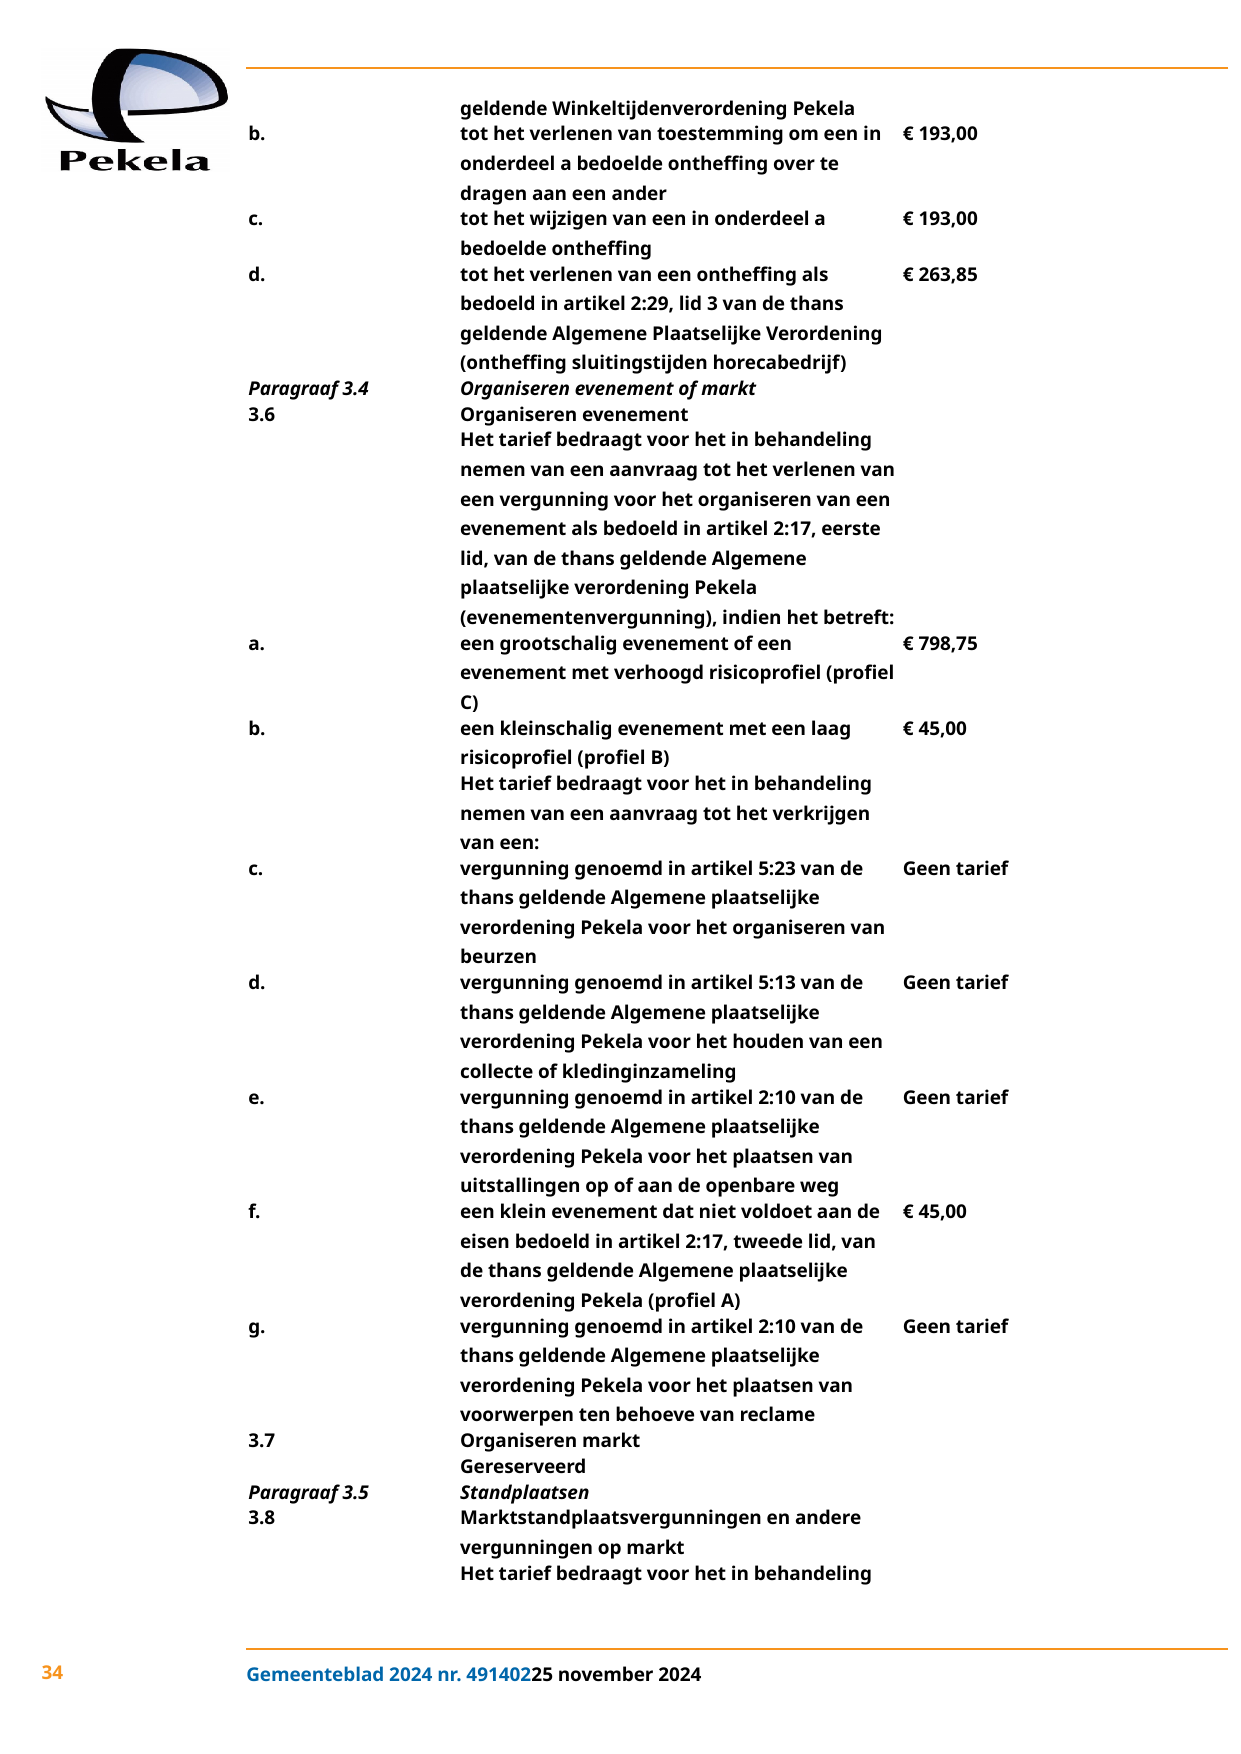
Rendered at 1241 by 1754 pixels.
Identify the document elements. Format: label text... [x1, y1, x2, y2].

table_cell 3.7 [248, 1428, 460, 1453]
table_cell Organiseren evenement of markt [460, 375, 903, 401]
table_cell geldende Winkeltijdenverordening Pekela [460, 95, 903, 121]
table_cell Paragraaf 3.4 [248, 375, 460, 401]
table_cell [903, 1560, 1152, 1586]
table_cell c. [248, 855, 460, 969]
table_cell Paragraaf 3.5 [248, 1479, 460, 1504]
table_cell Het tarief bedraagt voor het in behandeling [460, 1560, 903, 1586]
table_cell [903, 1428, 1152, 1453]
table_cell Standplaatsen [460, 1479, 903, 1504]
table_cell g. [248, 1313, 460, 1427]
table_cell vergunning genoemd in artikel 2:10 van de thans geldende Algemene plaatselijke verordening Pekela voor het plaatsen van voorwerpen ten behoeve van reclame [460, 1313, 903, 1427]
table_cell [903, 375, 1152, 401]
table_cell Gereserveerd [460, 1453, 903, 1479]
table_cell Het tarief bedraagt voor het in behandeling nemen van een aanvraag tot het verlenen van een vergunning voor het organiseren van een evenement als bedoeld in artikel 2:17, eerste lid, van de thans geldende Algemene plaatselijke verordening Pekela (evenementenvergunning), indien het betreft: [460, 427, 903, 630]
table_cell a. [248, 630, 460, 715]
table_cell Geen tarief [903, 970, 1152, 1084]
table_cell [903, 1505, 1152, 1560]
table_cell [903, 1479, 1152, 1504]
table_cell d. [248, 970, 460, 1084]
picture [41, 47, 231, 172]
table_cell [248, 427, 460, 630]
table_cell Marktstandplaatsvergunningen en andere vergunningen op markt [460, 1505, 903, 1560]
table_cell vergunning genoemd in artikel 2:10 van de thans geldende Algemene plaatselijke verordening Pekela voor het plaatsen van uitstallingen op of aan de openbare weg [460, 1084, 903, 1198]
table_cell vergunning genoemd in artikel 5:13 van de thans geldende Algemene plaatselijke verordening Pekela voor het houden van een collecte of kledinginzameling [460, 970, 903, 1084]
table_cell [248, 95, 460, 121]
table_cell [248, 770, 460, 855]
table_cell een grootschalig evenement of een evenement met verhoogd risicoprofiel (profiel C) [460, 630, 903, 715]
table_cell € 193,00 [903, 121, 1152, 205]
table_cell € 263,85 [903, 261, 1152, 375]
table_cell [903, 1453, 1152, 1479]
table_cell € 45,00 [903, 715, 1152, 770]
table_cell [903, 427, 1152, 630]
table_cell f. [248, 1199, 460, 1313]
table_cell [903, 770, 1152, 855]
table_cell e. [248, 1084, 460, 1198]
table_cell b. [248, 715, 460, 770]
table_cell [248, 1560, 460, 1586]
table_cell € 45,00 [903, 1199, 1152, 1313]
table_cell tot het wijzigen van een in onderdeel a bedoelde ontheffing [460, 205, 903, 261]
table_cell vergunning genoemd in artikel 5:23 van de thans geldende Algemene plaatselijke verordening Pekela voor het organiseren van beurzen [460, 855, 903, 969]
table_cell Geen tarief [903, 855, 1152, 969]
table_cell Het tarief bedraagt voor het in behandeling nemen van een aanvraag tot het verkrijgen van een: [460, 770, 903, 855]
table_cell b. [248, 121, 460, 205]
table_cell [248, 1453, 460, 1479]
table_cell Geen tarief [903, 1084, 1152, 1198]
table_cell Organiseren evenement [460, 401, 903, 427]
table_cell tot het verlenen van toestemming om een in onderdeel a bedoelde ontheffing over te dragen aan een ander [460, 121, 903, 205]
table_cell [903, 401, 1152, 427]
table_cell een kleinschalig evenement met een laag risicoprofiel (profiel B) [460, 715, 903, 770]
table_cell d. [248, 261, 460, 375]
table_cell Organiseren markt [460, 1428, 903, 1453]
table_cell tot het verlenen van een ontheffing als bedoeld in artikel 2:29, lid 3 van de thans geldende Algemene Plaatselijke Verordening (ontheffing sluitingstijden horecabedrijf) [460, 261, 903, 375]
table_cell [903, 95, 1152, 121]
table_cell € 193,00 [903, 205, 1152, 261]
table_cell een klein evenement dat niet voldoet aan de eisen bedoeld in artikel 2:17, tweede lid, van de thans geldende Algemene plaatselijke verordening Pekela (profiel A) [460, 1199, 903, 1313]
table_cell 3.8 [248, 1505, 460, 1560]
table_cell c. [248, 205, 460, 261]
table_cell 3.6 [248, 401, 460, 427]
table_cell € 798,75 [903, 630, 1152, 715]
table_cell Geen tarief [903, 1313, 1152, 1427]
